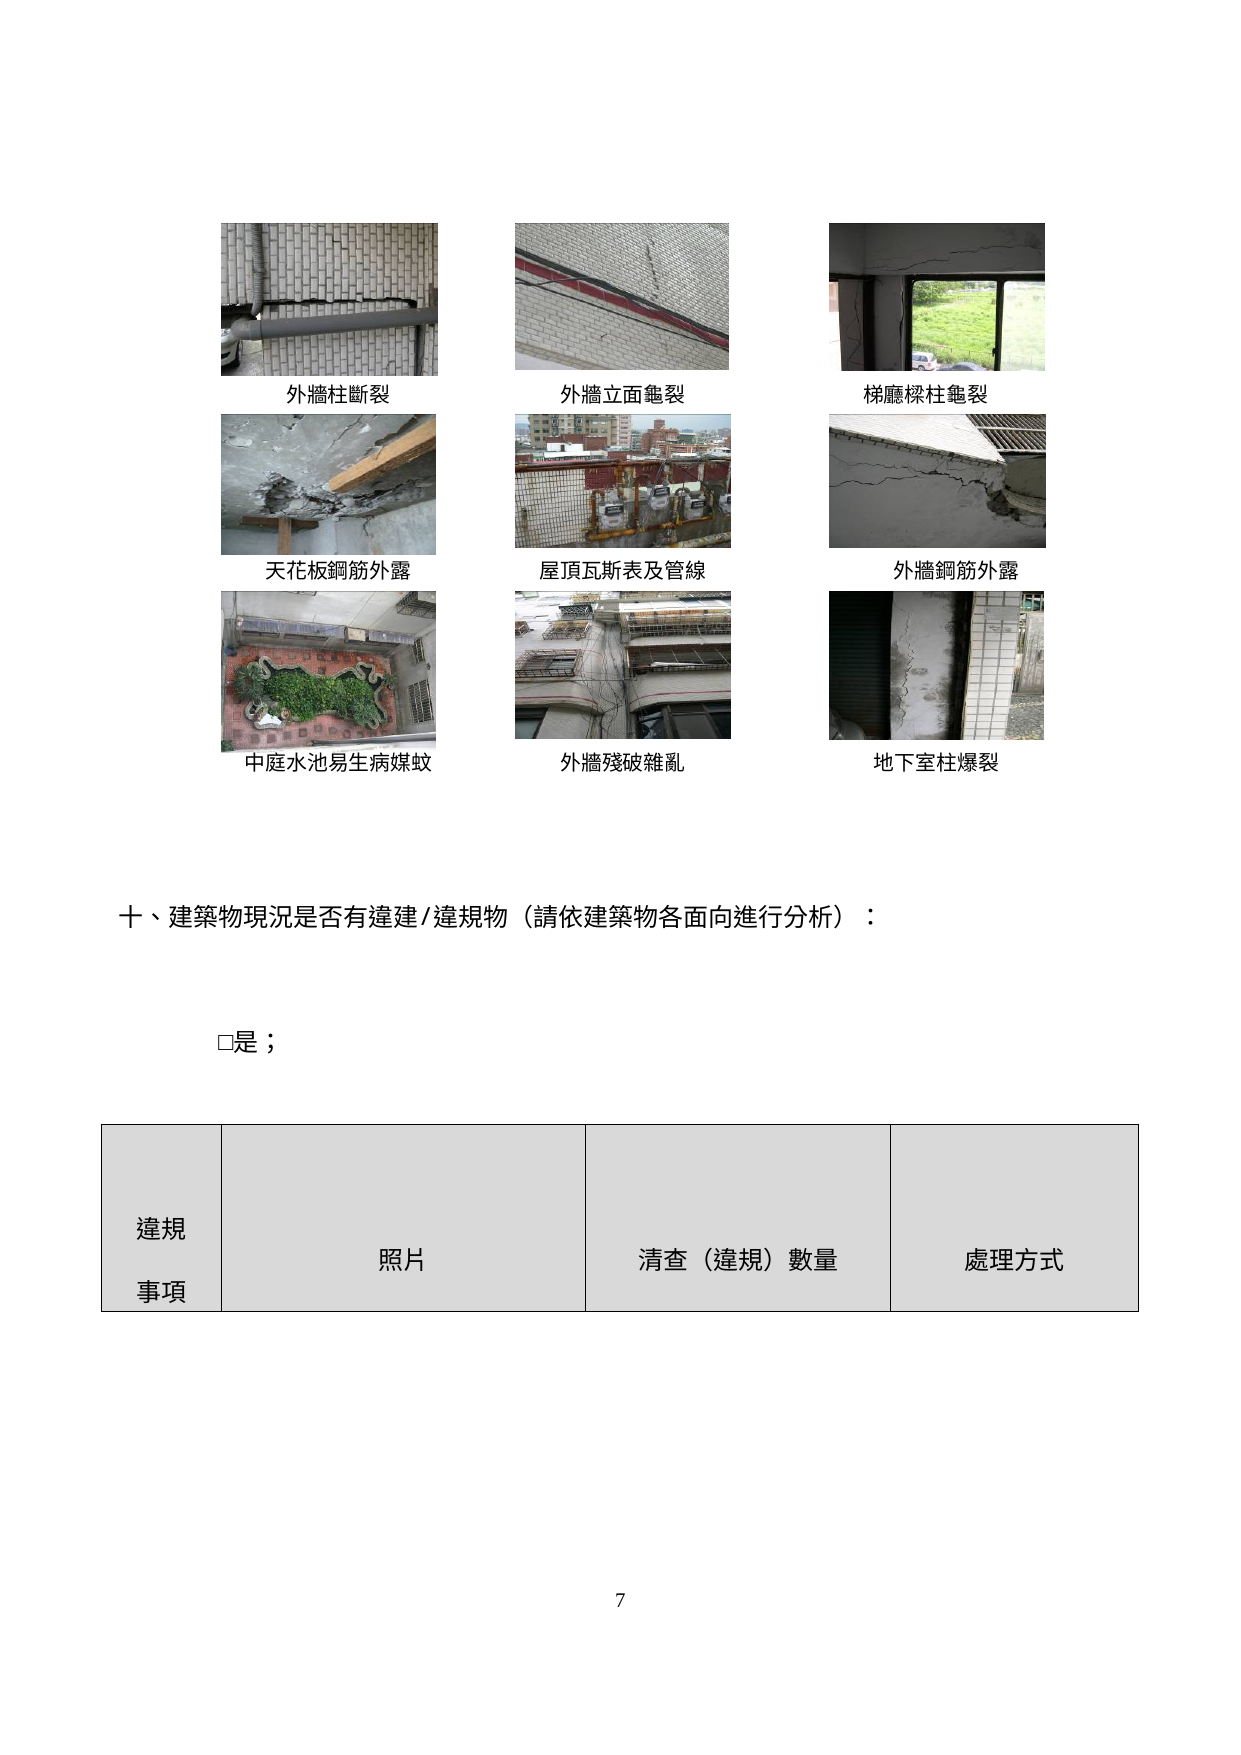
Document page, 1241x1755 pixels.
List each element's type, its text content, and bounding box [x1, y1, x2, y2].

text □是； [118, 998, 1122, 1061]
table_header 照片 [222, 1125, 585, 1311]
table_header 違規 事項 [102, 1125, 221, 1311]
text 十、建築物現況是否有違建/違規物（請依建築物各面向進行分析）： [118, 873, 1097, 936]
table_header 清查（違規）數量 [586, 1125, 890, 1311]
table_header 處理方式 [891, 1125, 1138, 1311]
